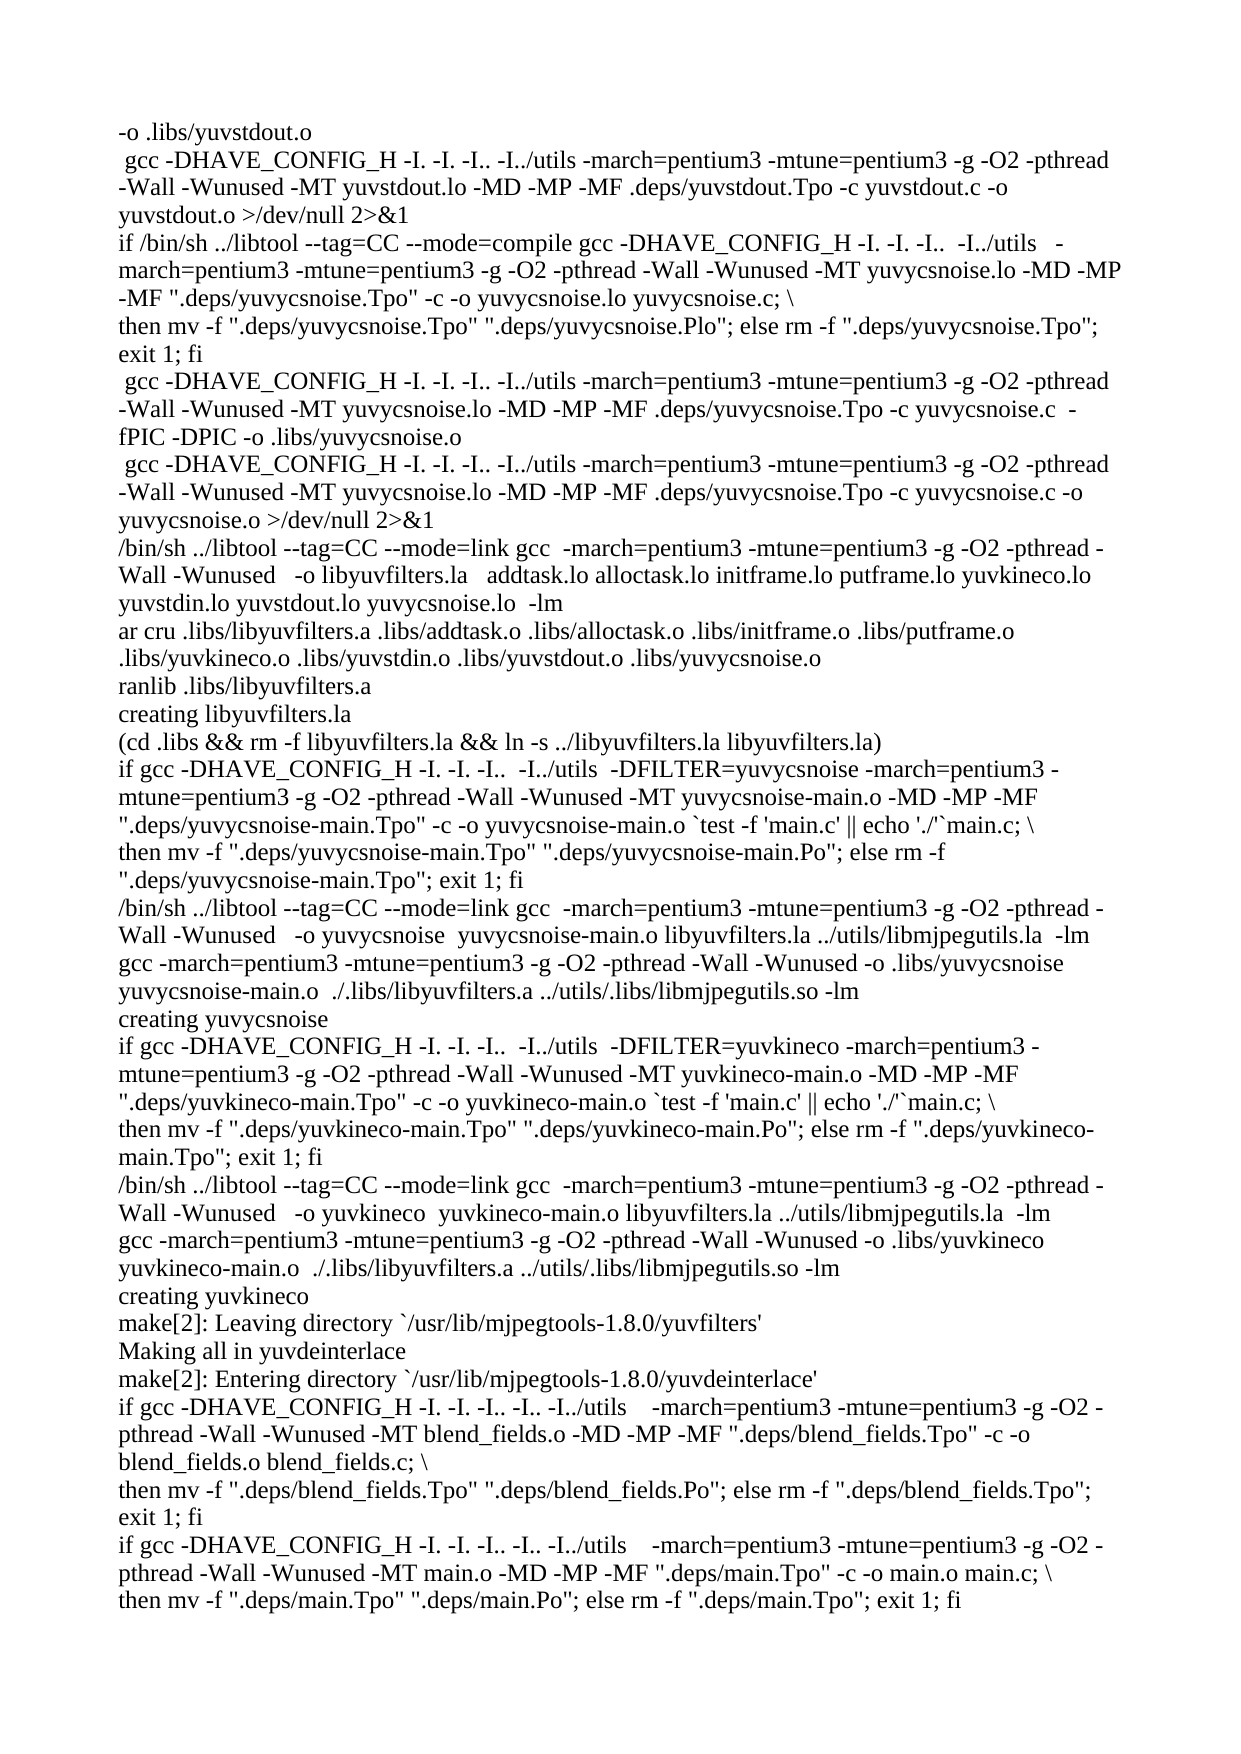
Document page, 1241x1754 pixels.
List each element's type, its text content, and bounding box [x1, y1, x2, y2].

text gcc -DHAVE_CONFIG_H -I. -I. -I.. -I../utils -march=pentium3 -mtune=pentium3 -g -O2 -pthread -Wall -Wunused -MT yuvstdout.lo -MD -MP -MF .deps/yuvstdout.Tpo -c yuvstdout.c -o yuvstdout.o >/dev/null 2>&1 [118, 146, 1122, 229]
text if gcc -DHAVE_CONFIG_H -I. -I. -I.. -I../utils -DFILTER=yuvycsnoise -march=pentium3 -mtune=pentium3 -g -O2 -pthread -Wall -Wunused -MT yuvycsnoise-main.o -MD -MP -MF ".deps/yuvycsnoise-main.Tpo" -c -o yuvycsnoise-main.o `test -f 'main.c' || echo './'`main.c; \ [118, 755, 1122, 838]
text gcc -DHAVE_CONFIG_H -I. -I. -I.. -I../utils -march=pentium3 -mtune=pentium3 -g -O2 -pthread -Wall -Wunused -MT yuvycsnoise.lo -MD -MP -MF .deps/yuvycsnoise.Tpo -c yuvycsnoise.c -o yuvycsnoise.o >/dev/null 2>&1 [118, 451, 1122, 534]
text then mv -f ".deps/yuvkineco-main.Tpo" ".deps/yuvkineco-main.Po"; else rm -f ".deps/yuvkineco-main.Tpo"; exit 1; fi [118, 1116, 1122, 1171]
text gcc -DHAVE_CONFIG_H -I. -I. -I.. -I../utils -march=pentium3 -mtune=pentium3 -g -O2 -pthread -Wall -Wunused -MT yuvycsnoise.lo -MD -MP -MF .deps/yuvycsnoise.Tpo -c yuvycsnoise.c -fPIC -DPIC -o .libs/yuvycsnoise.o [118, 367, 1122, 451]
text creating yuvkineco [118, 1282, 1122, 1309]
text then mv -f ".deps/yuvycsnoise-main.Tpo" ".deps/yuvycsnoise-main.Po"; else rm -f ".deps/yuvycsnoise-main.Tpo"; exit 1; fi [118, 838, 1122, 894]
text then mv -f ".deps/main.Tpo" ".deps/main.Po"; else rm -f ".deps/main.Tpo"; exit 1; fi [118, 1587, 1122, 1614]
text if gcc -DHAVE_CONFIG_H -I. -I. -I.. -I../utils -DFILTER=yuvkineco -march=pentium3 -mtune=pentium3 -g -O2 -pthread -Wall -Wunused -MT yuvkineco-main.o -MD -MP -MF ".deps/yuvkineco-main.Tpo" -c -o yuvkineco-main.o `test -f 'main.c' || echo './'`main.c; \ [118, 1032, 1122, 1116]
text creating yuvycsnoise [118, 1005, 1122, 1032]
text (cd .libs && rm -f libyuvfilters.la && ln -s ../libyuvfilters.la libyuvfilters.la) [118, 728, 1122, 755]
text gcc -march=pentium3 -mtune=pentium3 -g -O2 -pthread -Wall -Wunused -o .libs/yuvycsnoise yuvycsnoise-main.o ./.libs/libyuvfilters.a ../utils/.libs/libmjpegutils.so -lm [118, 949, 1122, 1005]
text -o .libs/yuvstdout.o [118, 118, 1122, 146]
text make[2]: Leaving directory `/usr/lib/mjpegtools-1.8.0/yuvfilters' [118, 1309, 1122, 1337]
text gcc -march=pentium3 -mtune=pentium3 -g -O2 -pthread -Wall -Wunused -o .libs/yuvkineco yuvkineco-main.o ./.libs/libyuvfilters.a ../utils/.libs/libmjpegutils.so -lm [118, 1226, 1122, 1282]
text make[2]: Entering directory `/usr/lib/mjpegtools-1.8.0/yuvdeinterlace' [118, 1365, 1122, 1393]
text if gcc -DHAVE_CONFIG_H -I. -I. -I.. -I.. -I../utils -march=pentium3 -mtune=pentium3 -g -O2 -pthread -Wall -Wunused -MT blend_fields.o -MD -MP -MF ".deps/blend_fields.Tpo" -c -o blend_fields.o blend_fields.c; \ [118, 1393, 1122, 1476]
text creating libyuvfilters.la [118, 700, 1122, 728]
text if /bin/sh ../libtool --tag=CC --mode=compile gcc -DHAVE_CONFIG_H -I. -I. -I.. -I../utils -march=pentium3 -mtune=pentium3 -g -O2 -pthread -Wall -Wunused -MT yuvycsnoise.lo -MD -MP -MF ".deps/yuvycsnoise.Tpo" -c -o yuvycsnoise.lo yuvycsnoise.c; \ [118, 229, 1122, 312]
text then mv -f ".deps/blend_fields.Tpo" ".deps/blend_fields.Po"; else rm -f ".deps/blend_fields.Tpo"; exit 1; fi [118, 1476, 1122, 1531]
text ar cru .libs/libyuvfilters.a .libs/addtask.o .libs/alloctask.o .libs/initframe.o .libs/putframe.o .libs/yuvkineco.o .libs/yuvstdin.o .libs/yuvstdout.o .libs/yuvycsnoise.o [118, 617, 1122, 672]
text then mv -f ".deps/yuvycsnoise.Tpo" ".deps/yuvycsnoise.Plo"; else rm -f ".deps/yuvycsnoise.Tpo"; exit 1; fi [118, 312, 1122, 367]
text /bin/sh ../libtool --tag=CC --mode=link gcc -march=pentium3 -mtune=pentium3 -g -O2 -pthread -Wall -Wunused -o libyuvfilters.la addtask.lo alloctask.lo initframe.lo putframe.lo yuvkineco.lo yuvstdin.lo yuvstdout.lo yuvycsnoise.lo -lm [118, 534, 1122, 617]
text /bin/sh ../libtool --tag=CC --mode=link gcc -march=pentium3 -mtune=pentium3 -g -O2 -pthread -Wall -Wunused -o yuvycsnoise yuvycsnoise-main.o libyuvfilters.la ../utils/libmjpegutils.la -lm [118, 894, 1122, 949]
text if gcc -DHAVE_CONFIG_H -I. -I. -I.. -I.. -I../utils -march=pentium3 -mtune=pentium3 -g -O2 -pthread -Wall -Wunused -MT main.o -MD -MP -MF ".deps/main.Tpo" -c -o main.o main.c; \ [118, 1531, 1122, 1587]
text /bin/sh ../libtool --tag=CC --mode=link gcc -march=pentium3 -mtune=pentium3 -g -O2 -pthread -Wall -Wunused -o yuvkineco yuvkineco-main.o libyuvfilters.la ../utils/libmjpegutils.la -lm [118, 1171, 1122, 1226]
text Making all in yuvdeinterlace [118, 1337, 1122, 1365]
text ranlib .libs/libyuvfilters.a [118, 672, 1122, 700]
